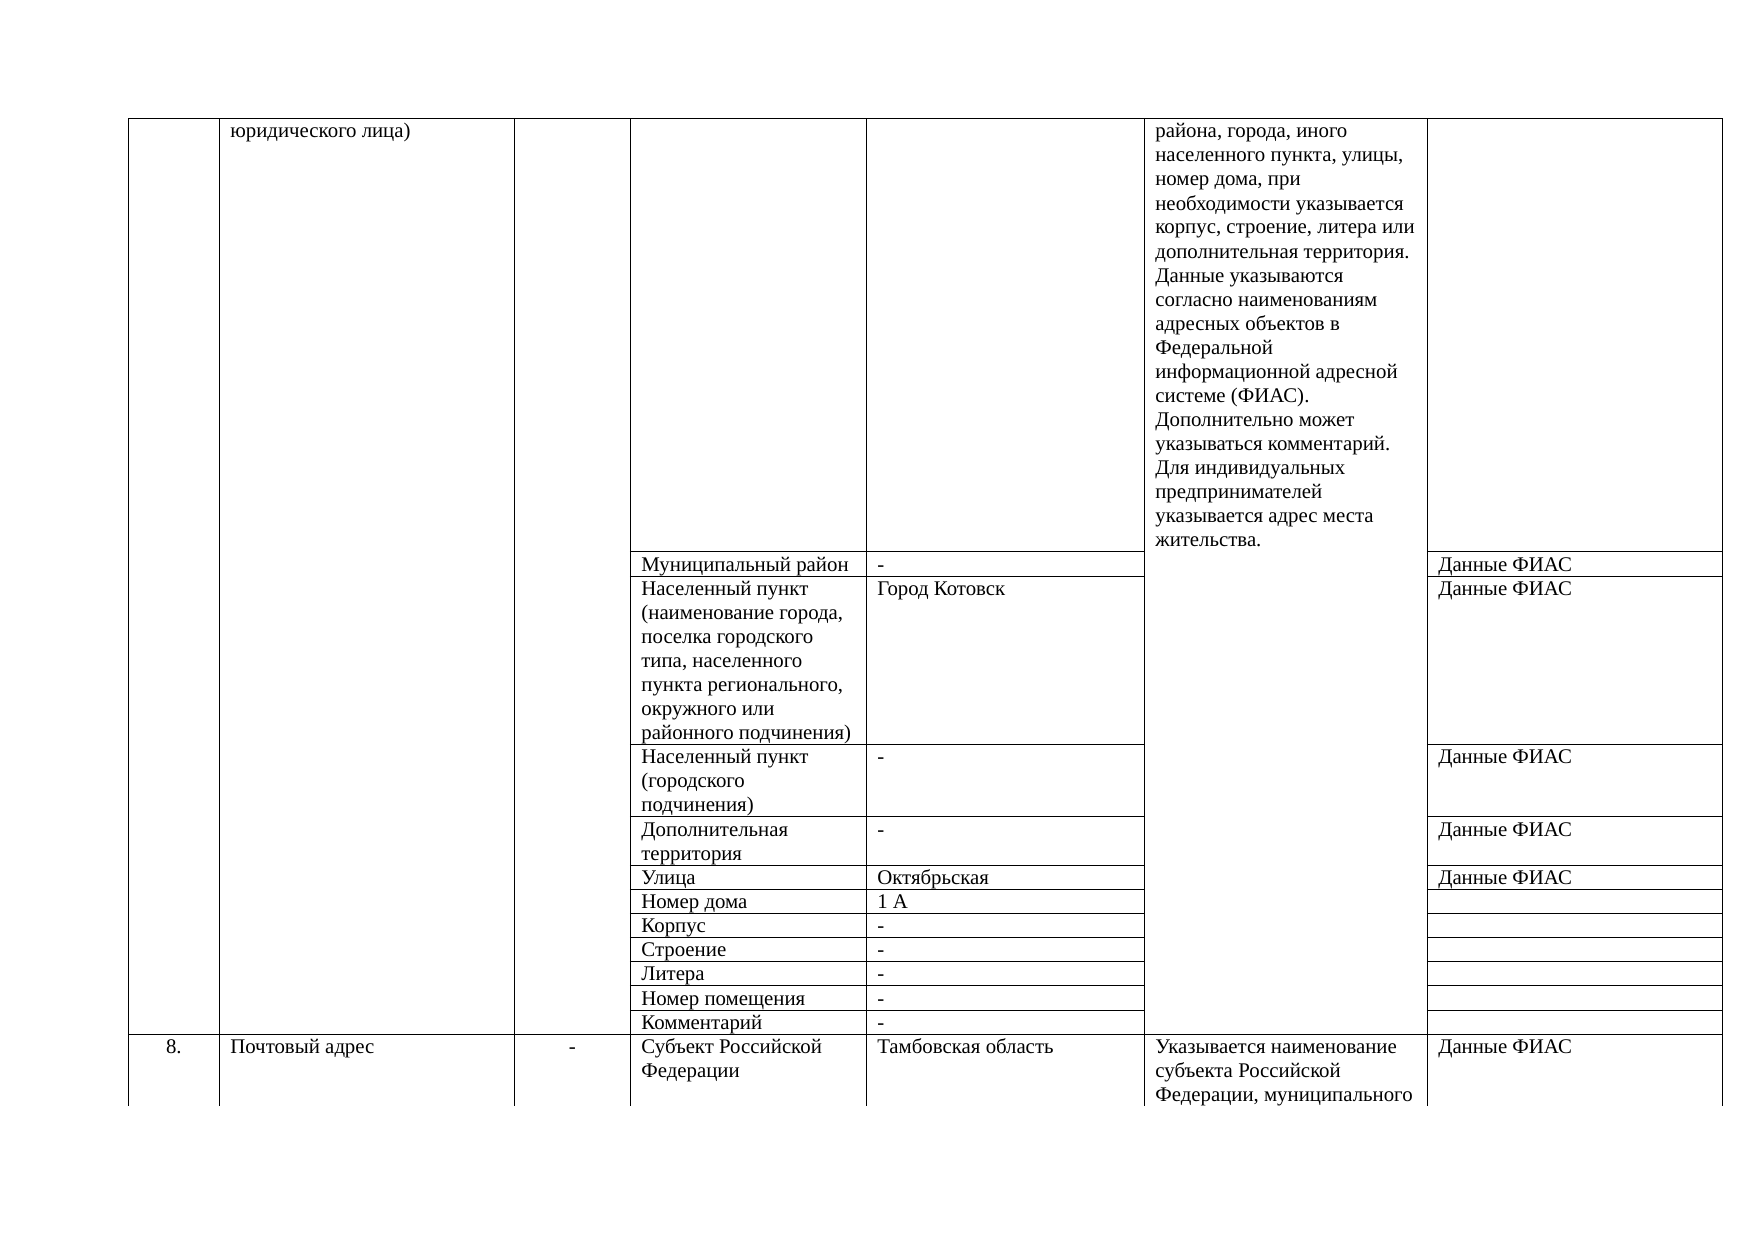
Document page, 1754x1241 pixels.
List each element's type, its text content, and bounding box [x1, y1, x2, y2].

table_cell - [867, 817, 1144, 864]
table_cell Город Котовск [867, 577, 1144, 744]
table_cell [515, 576, 630, 744]
table_cell [220, 913, 514, 937]
table_cell [1428, 962, 1722, 985]
table_cell Данные ФИАС [1428, 577, 1722, 744]
table_cell Улица [631, 866, 866, 889]
table_cell [129, 865, 219, 889]
table_cell [1428, 890, 1722, 913]
table_cell юридического лица) [220, 119, 514, 551]
table_cell [515, 551, 630, 576]
table_cell Данные ФИАС [1428, 1035, 1722, 1106]
table_cell - [867, 914, 1144, 937]
table_cell [1145, 551, 1427, 576]
table_cell Населенный пункт (городского подчинения) [631, 745, 866, 816]
table_cell [129, 937, 219, 961]
table_cell [220, 985, 514, 1009]
table_cell [515, 865, 630, 889]
table_cell [631, 119, 866, 551]
table_cell [515, 985, 630, 1009]
table_cell [1145, 865, 1427, 889]
table_cell [515, 1010, 630, 1034]
table_cell [129, 576, 219, 744]
table_cell [1145, 1010, 1427, 1034]
table_cell - [515, 1035, 630, 1106]
table_cell - [867, 552, 1144, 576]
table_cell Указывается наименование субъекта Российской Федерации, муниципального [1145, 1035, 1427, 1106]
table_cell [220, 816, 514, 864]
table_cell Субъект Российской Федерации [631, 1035, 866, 1106]
table_cell [220, 865, 514, 889]
table_cell Муниципальный район [631, 552, 866, 576]
table_cell [220, 961, 514, 985]
table_cell Номер помещения [631, 986, 866, 1009]
table_cell [129, 119, 219, 551]
table_cell [1145, 937, 1427, 961]
table_cell [220, 744, 514, 816]
table_cell Данные ФИАС [1428, 817, 1722, 864]
table_cell [867, 119, 1144, 551]
table_cell [1145, 889, 1427, 913]
table_cell [129, 744, 219, 816]
table_cell [129, 551, 219, 576]
table_cell [1145, 913, 1427, 937]
table_cell - [515, 119, 630, 551]
table_cell [1428, 1011, 1722, 1034]
table_cell Октябрьская [867, 866, 1144, 889]
table_cell [1428, 914, 1722, 937]
table_cell [515, 937, 630, 961]
table_cell [1428, 938, 1722, 961]
table_cell Строение [631, 938, 866, 961]
table_cell Данные ФИАС [1428, 552, 1722, 576]
table_cell [129, 816, 219, 864]
table_cell [515, 961, 630, 985]
table_cell - [867, 745, 1144, 816]
table_cell [1428, 986, 1722, 1009]
table_cell [129, 913, 219, 937]
table_cell Данные ФИАС [1428, 745, 1722, 816]
table_cell Населенный пункт (наименование города, поселка городского типа, населенного пункта регионального, окружного или районного подчинения) [631, 577, 866, 744]
table_cell Корпус [631, 914, 866, 937]
table_cell [220, 551, 514, 576]
table_cell Тамбовская область [867, 1035, 1144, 1106]
table_cell 1 А [867, 890, 1144, 913]
table_cell [515, 744, 630, 816]
table_cell [220, 1010, 514, 1034]
table_cell Почтовый адрес [220, 1035, 514, 1106]
table_cell [220, 937, 514, 961]
table_cell - [867, 938, 1144, 961]
table_cell Номер дома [631, 890, 866, 913]
table_cell [1428, 119, 1722, 551]
table_cell [220, 889, 514, 913]
table_cell Данные ФИАС [1428, 866, 1722, 889]
table_cell [1145, 985, 1427, 1009]
table_cell [1145, 576, 1427, 744]
table_cell [129, 1010, 219, 1034]
table_cell района, города, иного населенного пункта, улицы, номер дома, при необходимости указывается корпус, строение, литера или дополнительная территория. Данные указываются согласно наименованиям адресных объектов в Федеральной информационной адресной системе (ФИАС). Дополнительно может указываться комментарий. Для индивидуальных предпринимателей указывается адрес места жительства. [1145, 119, 1427, 551]
table_cell Дополнительная территория [631, 817, 866, 864]
table_cell Комментарий [631, 1011, 866, 1034]
table_cell - [867, 1011, 1144, 1034]
table_cell [129, 961, 219, 985]
table_cell [515, 816, 630, 864]
table_cell [515, 889, 630, 913]
table_cell - [867, 962, 1144, 985]
table_cell - [867, 986, 1144, 1009]
table_cell [220, 576, 514, 744]
table_cell [515, 913, 630, 937]
table_cell [1145, 961, 1427, 985]
table_cell [1145, 816, 1427, 864]
table_cell [129, 985, 219, 1009]
table_cell [1145, 744, 1427, 816]
table_cell [129, 889, 219, 913]
table_cell 8. [129, 1035, 219, 1106]
table_cell Литера [631, 962, 866, 985]
